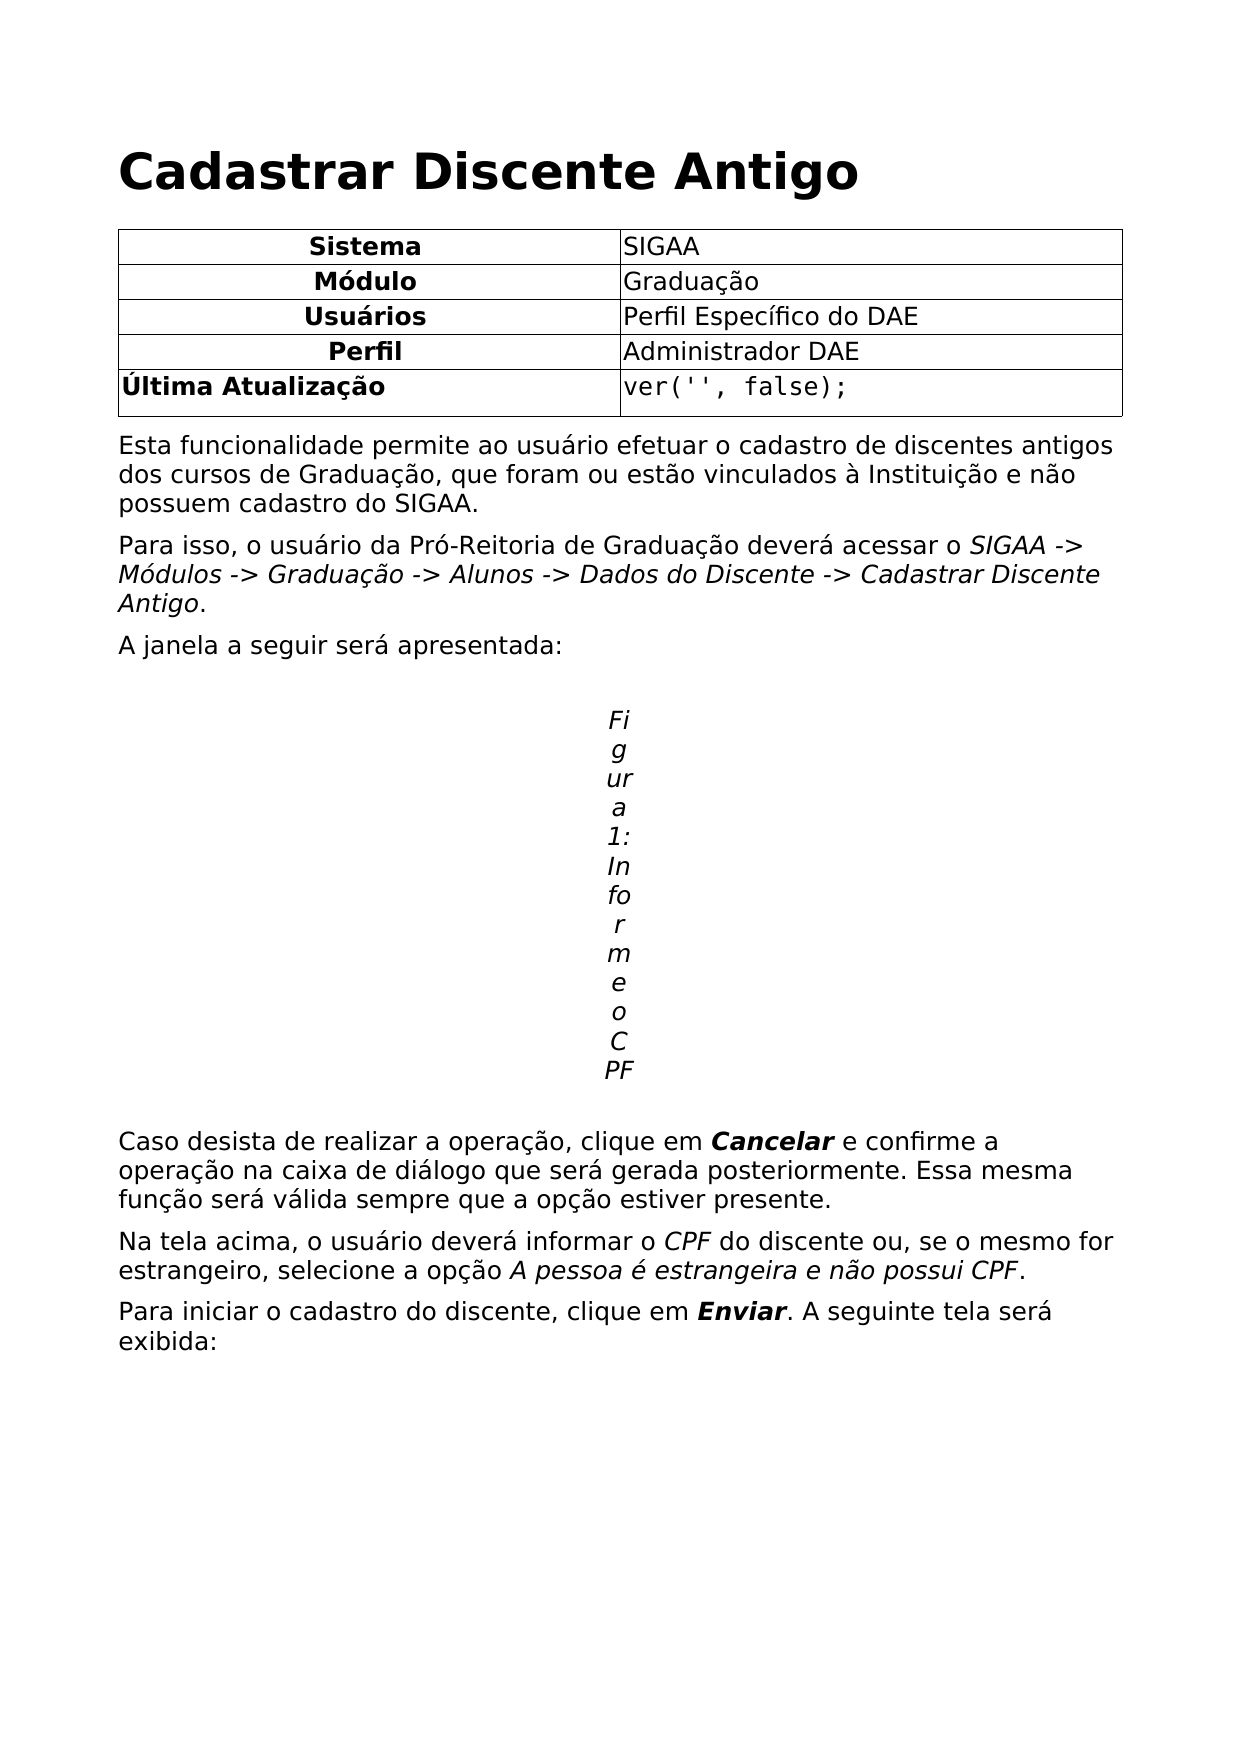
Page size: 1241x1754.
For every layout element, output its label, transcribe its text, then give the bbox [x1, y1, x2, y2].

table_cell Usuários [119, 300, 620, 334]
table_header SIGAA [621, 230, 1122, 264]
text A janela a seguir será apresentada: [118, 631, 1122, 660]
text Figura 1: Informe o CPF [603, 685, 637, 1085]
table_cell Perfil [119, 335, 620, 369]
table_cell Última Atualização [119, 370, 620, 416]
table_cell Perfil Específico do DAE [621, 300, 1122, 334]
table_cell Graduação [621, 265, 1122, 299]
text Esta funcionalidade permite ao usuário efetuar o cadastro de discentes antigos dos cursos de Graduação, que foram ou estão vinculados à Instituição e não possuem cadastro do SIGAA. [118, 431, 1122, 518]
table_header Sistema [119, 230, 620, 264]
table_cell Administrador DAE [621, 335, 1122, 369]
table_cell Módulo [119, 265, 620, 299]
text Para isso, o usuário da Pró-Reitoria de Graduação deverá acessar o SIGAA -> Módulos -> Graduação -> Alunos -> Dados do Discente -> Cadastrar Discente Antigo. [118, 531, 1122, 618]
text Caso desista de realizar a operação, clique em Cancelar e confirme a operação na caixa de diálogo que será gerada posteriormente. Essa mesma função será válida sempre que a opção estiver presente. [118, 1127, 1122, 1214]
text Na tela acima, o usuário deverá informar o CPF do discente ou, se o mesmo for estrangeiro, selecione a opção A pessoa é estrangeira e não possui CPF. [118, 1227, 1122, 1285]
table_cell ver('', false); [621, 370, 1122, 416]
text Para iniciar o cadastro do discente, clique em Enviar. A seguinte tela será exibida: [118, 1298, 1122, 1356]
subtitle Cadastrar Discente Antigo [118, 143, 1122, 201]
